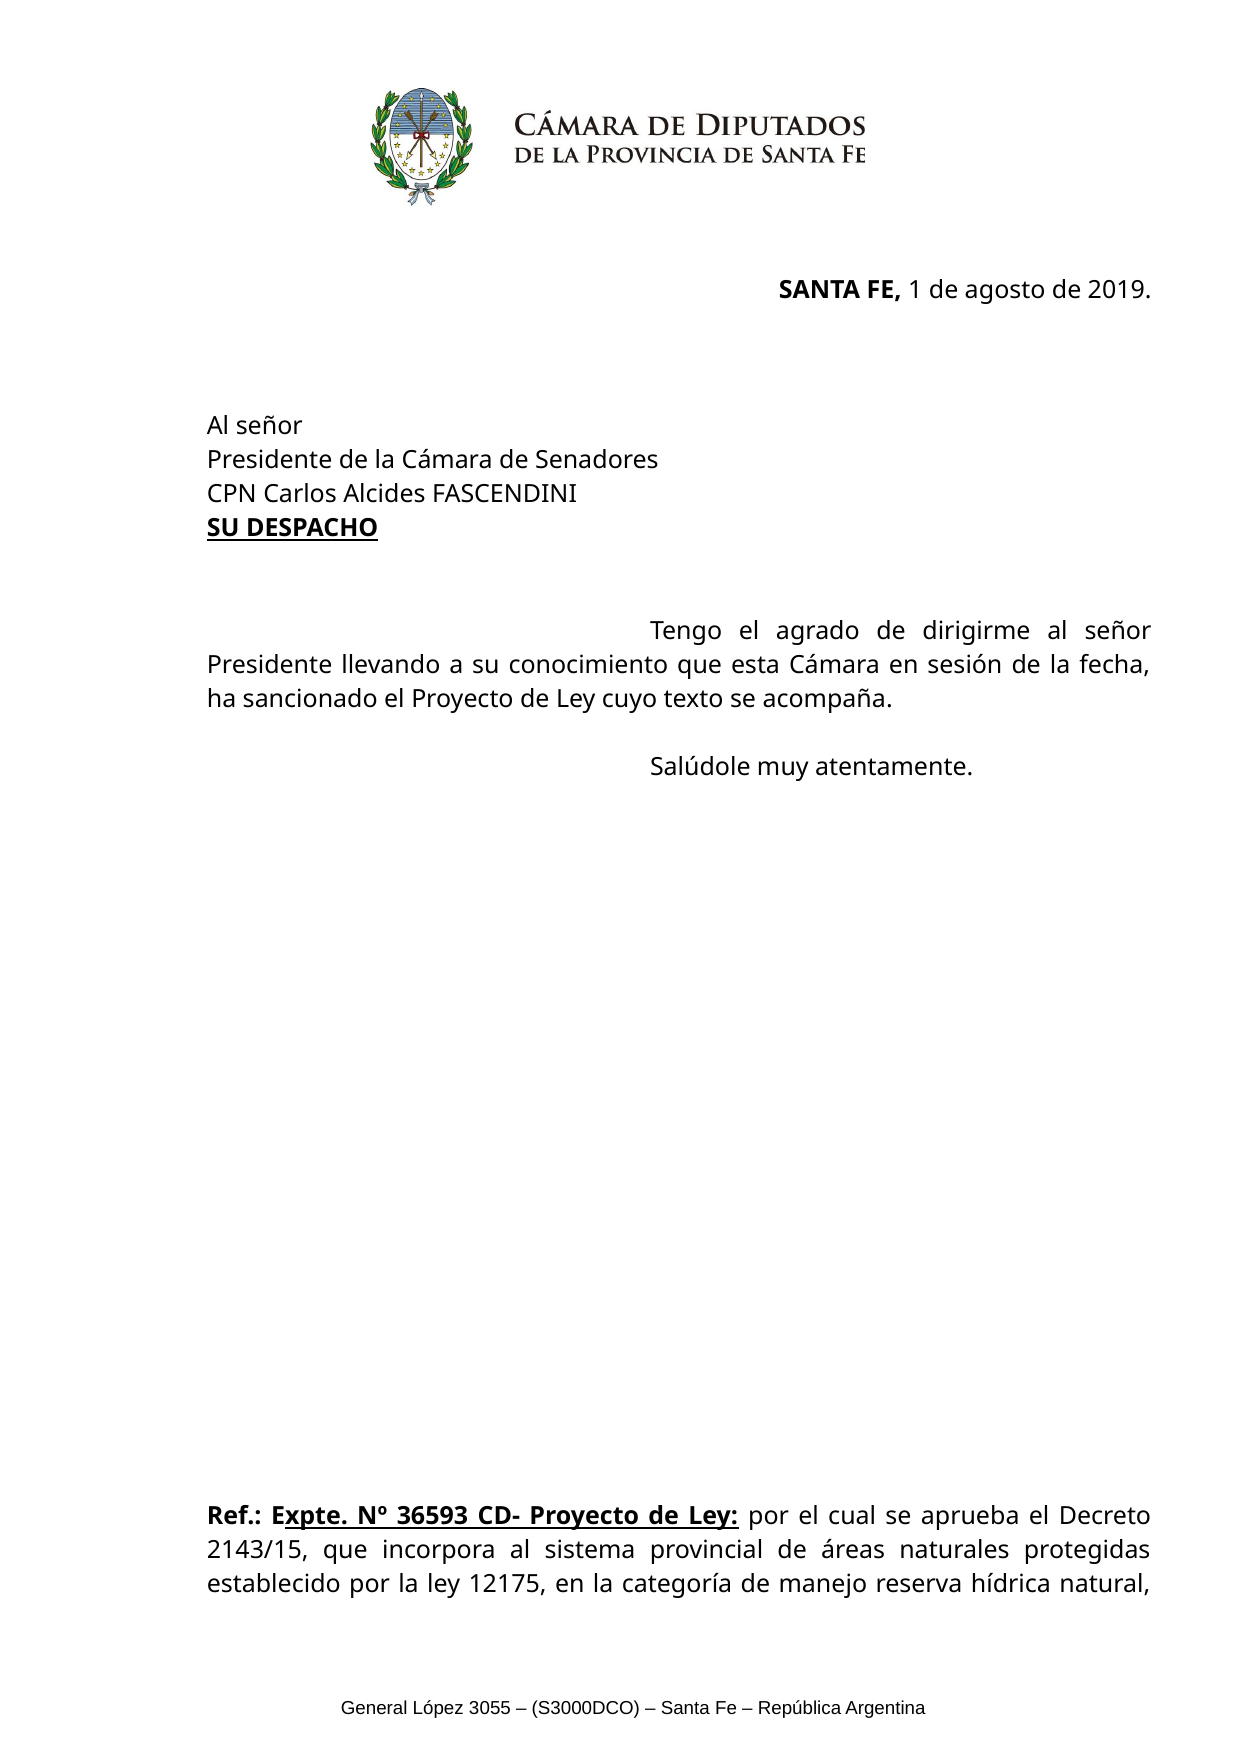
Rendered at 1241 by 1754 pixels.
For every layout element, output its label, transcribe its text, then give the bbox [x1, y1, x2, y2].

text SU DESPACHO [207, 510, 1152, 544]
text SANTA FE, 1 de agosto de 2019. [207, 272, 1152, 306]
text Presidente de la Cámara de Senadores [207, 442, 1152, 476]
text Ref.: Expte. Nº 36593 CD- Proyecto de Ley: por el cual se aprueba el Decreto 2143/15, que incorpora al sistema provincial de áreas naturales protegidas establecido por la ley 12175, en la categoría de manejo reserva hídrica natural, [207, 1498, 1152, 1600]
text Tengo el agrado de dirigirme al señor Presidente llevando a su conocimiento que esta Cámara en sesión de la fecha, ha sancionado el Proyecto de Ley cuyo texto se acompaña. [207, 612, 1152, 714]
text Al señor [207, 408, 1152, 442]
picture [370, 88, 866, 210]
text Salúdole muy atentamente. [207, 748, 1152, 783]
text CPN Carlos Alcides FASCENDINI [207, 476, 1152, 510]
